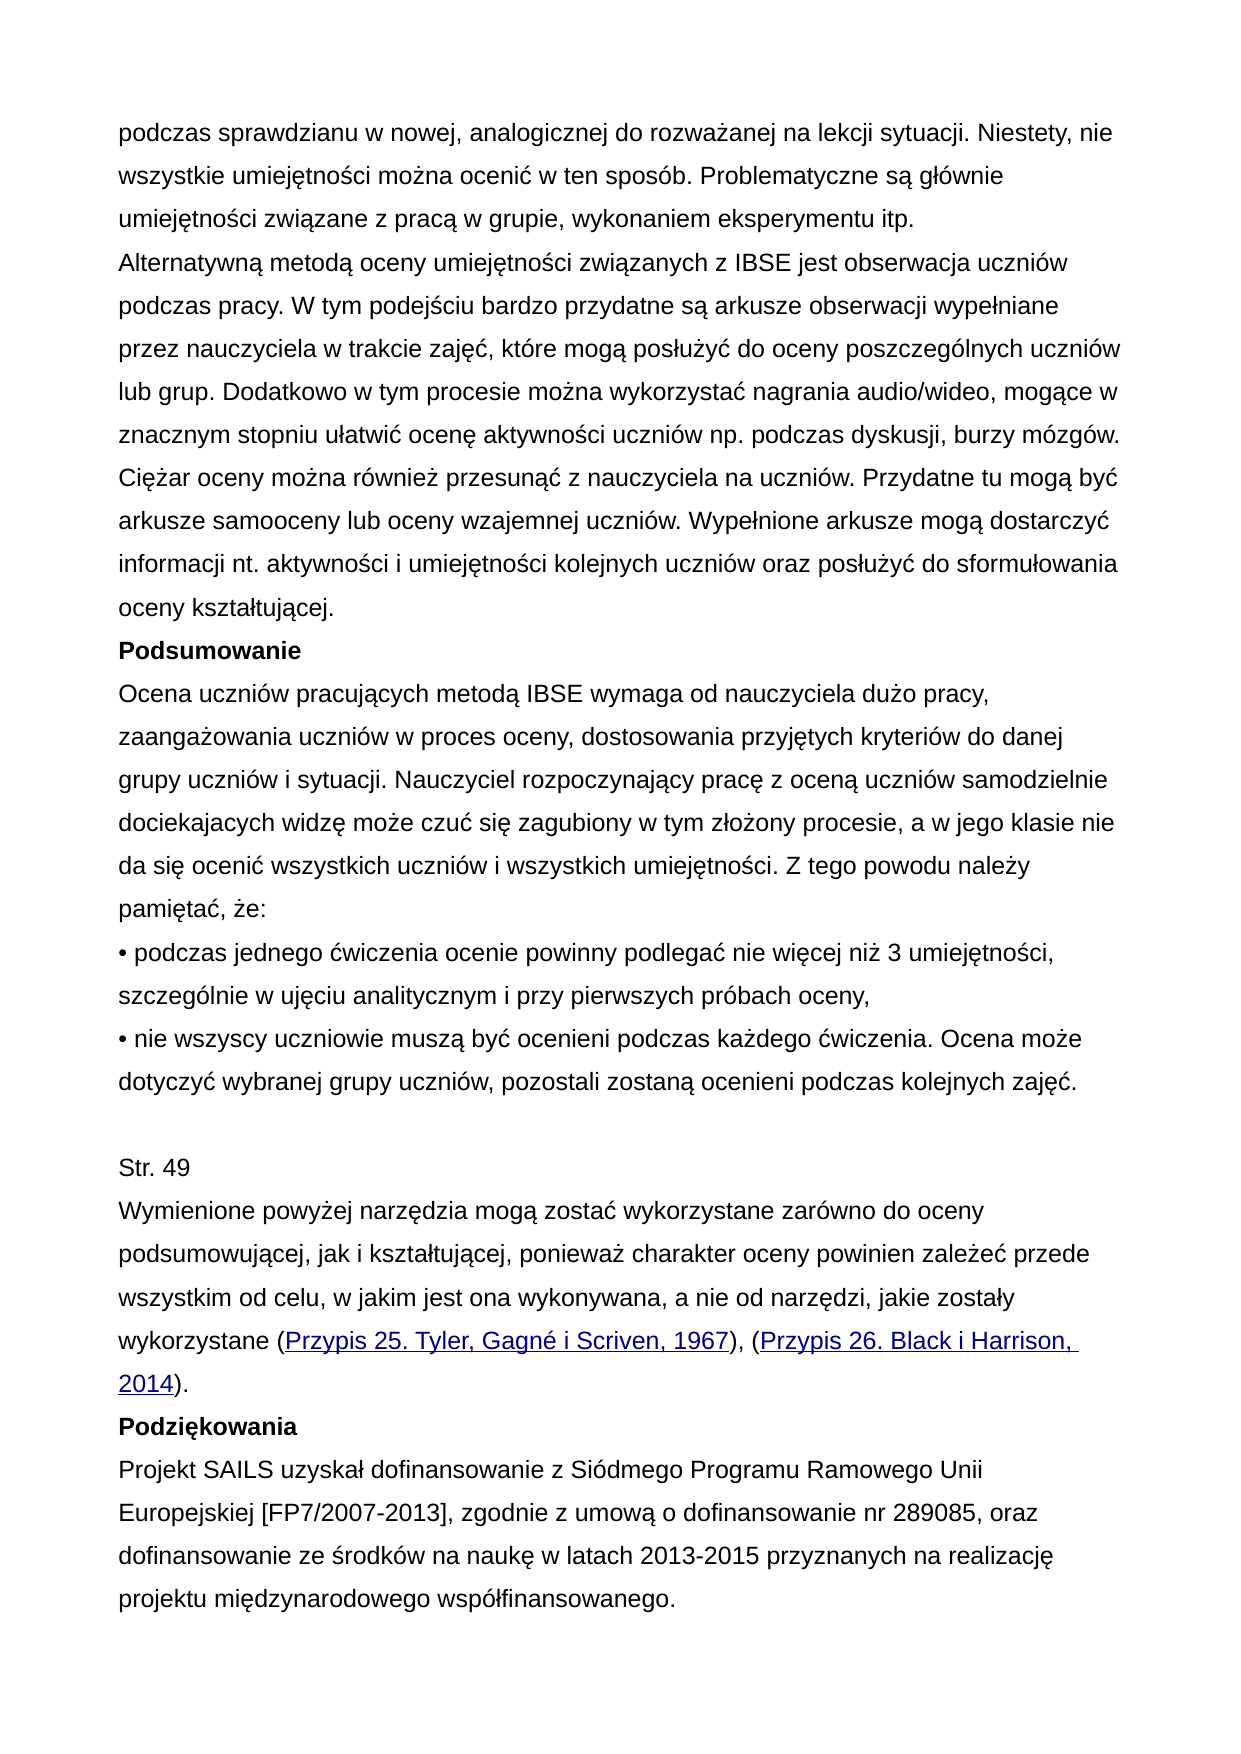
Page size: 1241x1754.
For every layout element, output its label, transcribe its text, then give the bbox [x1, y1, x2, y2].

text Str. 49 [118, 1153, 1122, 1182]
text Wymienione powyżej narzędzia mogą zostać wykorzystane zarówno do oceny podsumowującej, jak i kształtującej, ponieważ charakter oceny powinien zależeć przede wszystkim od celu, w jakim jest ona wykonywana, a nie od narzędzi, jakie zostały wykorzystane (Przypis 25. Tyler, Gagné i Scriven, 1967), (Przypis 26. Black i Harrison, 2014). [118, 1196, 1122, 1397]
text Ocena uczniów pracujących metodą IBSE wymaga od nauczyciela dużo pracy, zaangażowania uczniów w proces oceny, dostosowania przyjętych kryteriów do danej grupy uczniów i sytuacji. Nauczyciel rozpoczynający pracę z oceną uczniów samodzielnie dociekajacych widzę może czuć się zagubiony w tym złożony procesie, a w jego klasie nie da się ocenić wszystkich uczniów i wszystkich umiejętności. Z tego powodu należy pamiętać, że: [118, 679, 1122, 923]
text Alternatywną metodą oceny umiejętności związanych z IBSE jest obserwacja uczniów podczas pracy. W tym podejściu bardzo przydatne są arkusze obserwacji wypełniane przez nauczyciela w trakcie zajęć, które mogą posłużyć do oceny poszczególnych uczniów lub grup. Dodatkowo w tym procesie można wykorzystać nagrania audio/wideo, mogące w znacznym stopniu ułatwić ocenę aktywności uczniów np. podczas dyskusji, burzy mózgów. [118, 247, 1122, 449]
subtitle Podsumowanie [118, 636, 1122, 664]
text • nie wszyscy uczniowie muszą być ocenieni podczas każdego ćwiczenia. Ocena może dotyczyć wybranej grupy uczniów, pozostali zostaną ocenieni podczas kolejnych zajęć. [118, 1024, 1122, 1096]
text • podczas jednego ćwiczenia ocenie powinny podlegać nie więcej niż 3 umiejętności, szczególnie w ujęciu analitycznym i przy pierwszych próbach oceny, [118, 937, 1122, 1009]
subtitle Podziękowania [118, 1412, 1122, 1441]
text podczas sprawdzianu w nowej, analogicznej do rozważanej na lekcji sytuacji. Niestety, nie wszystkie umiejętności można ocenić w ten sposób. Problematyczne są głównie umiejętności związane z pracą w grupie, wykonaniem eksperymentu itp. [118, 118, 1122, 233]
text Ciężar oceny można również przesunąć z nauczyciela na uczniów. Przydatne tu mogą być arkusze samooceny lub oceny wzajemnej uczniów. Wypełnione arkusze mogą dostarczyć informacji nt. aktywności i umiejętności kolejnych uczniów oraz posłużyć do sformułowania oceny kształtującej. [118, 463, 1122, 621]
text Projekt SAILS uzyskał dofinansowanie z Siódmego Programu Ramowego Unii Europejskiej [FP7/2007-2013], zgodnie z umową o dofinansowanie nr 289085, oraz dofinansowanie ze środków na naukę w latach 2013-2015 przyznanych na realizację projektu międzynarodowego współfinansowanego. [118, 1455, 1122, 1613]
